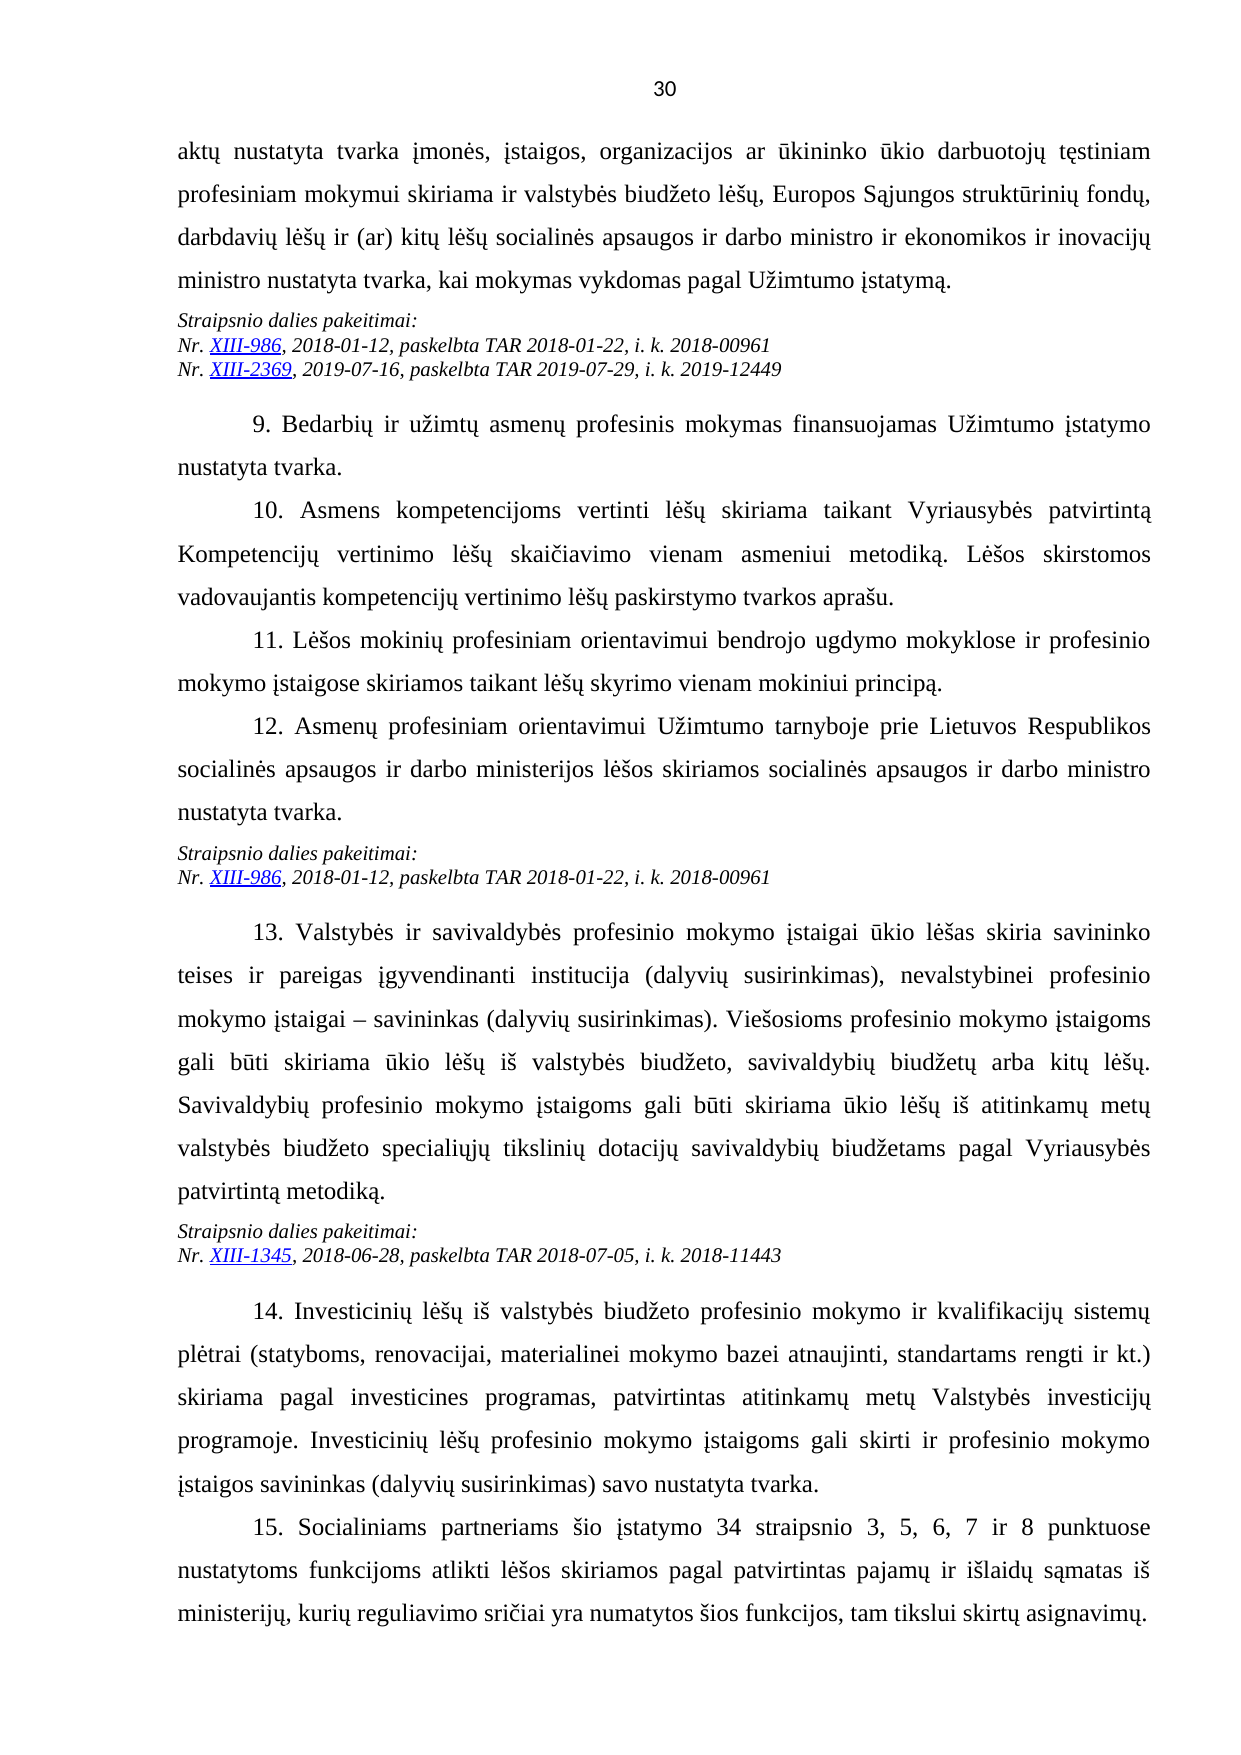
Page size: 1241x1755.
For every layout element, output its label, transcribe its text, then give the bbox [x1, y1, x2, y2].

text Straipsnio dalies pakeitimai: [177, 841, 1152, 865]
text Nr. XIII-986, 2018-01-12, paskelbta TAR 2018-01-22, i. k. 2018-00961 [177, 865, 1152, 889]
text 13. Valstybės ir savivaldybės profesinio mokymo įstaigai ūkio lėšas skiria savininko teises ir pareigas įgyvendinanti institucija (dalyvių susirinkimas), nevalstybinei profesinio mokymo įstaigai – savininkas (dalyvių susirinkimas). Viešosioms profesinio mokymo įstaigoms gali būti skiriama ūkio lėšų iš valstybės biudžeto, savivaldybių biudžetų arba kitų lėšų. Savivaldybių profesinio mokymo įstaigoms gali būti skiriama ūkio lėšų iš atitinkamų metų valstybės biudžeto specialiųjų tikslinių dotacijų savivaldybių biudžetams pagal Vyriausybės patvirtintą metodiką. [177, 917, 1152, 1205]
text Nr. XIII-986, 2018-01-12, paskelbta TAR 2018-01-22, i. k. 2018-00961 [177, 332, 1152, 357]
text Straipsnio dalies pakeitimai: [177, 1219, 1152, 1243]
text 15. Socialiniams partneriams šio įstatymo 34 straipsnio 3, 5, 6, 7 ir 8 punktuose nustatytoms funkcijoms atlikti lėšos skiriamos pagal patvirtintas pajamų ir išlaidų sąmatas iš ministerijų, kurių reguliavimo sričiai yra numatytos šios funkcijos, tam tikslui skirtų asignavimų. [177, 1512, 1152, 1627]
text 9. Bedarbių ir užimtų asmenų profesinis mokymas finansuojamas Užimtumo įstatymo nustatyta tvarka. [177, 409, 1152, 481]
text Straipsnio dalies pakeitimai: [177, 308, 1152, 332]
text Nr. XIII-1345, 2018-06-28, paskelbta TAR 2018-07-05, i. k. 2018-11443 [177, 1243, 1152, 1267]
text 12. Asmenų profesiniam orientavimui Užimtumo tarnyboje prie Lietuvos Respublikos socialinės apsaugos ir darbo ministerijos lėšos skiriamos socialinės apsaugos ir darbo ministro nustatyta tvarka. [177, 711, 1152, 826]
text 11. Lėšos mokinių profesiniam orientavimui bendrojo ugdymo mokyklose ir profesinio mokymo įstaigose skiriamos taikant lėšų skyrimo vienam mokiniui principą. [177, 625, 1152, 697]
text 14. Investicinių lėšų iš valstybės biudžeto profesinio mokymo ir kvalifikacijų sistemų plėtrai (statyboms, renovacijai, materialinei mokymo bazei atnaujinti, standartams rengti ir kt.) skiriama pagal investicines programas, patvirtintas atitinkamų metų Valstybės investicijų programoje. Investicinių lėšų profesinio mokymo įstaigoms gali skirti ir profesinio mokymo įstaigos savininkas (dalyvių susirinkimas) savo nustatyta tvarka. [177, 1296, 1152, 1497]
text aktų nustatyta tvarka įmonės, įstaigos, organizacijos ar ūkininko ūkio darbuotojų tęstiniam profesiniam mokymui skiriama ir valstybės biudžeto lėšų, Europos Sąjungos struktūrinių fondų, darbdavių lėšų ir (ar) kitų lėšų socialinės apsaugos ir darbo ministro ir ekonomikos ir inovacijų ministro nustatyta tvarka, kai mokymas vykdomas pagal Užimtumo įstatymą. [177, 136, 1152, 294]
text Nr. XIII-2369, 2019-07-16, paskelbta TAR 2019-07-29, i. k. 2019-12449 [177, 357, 1152, 381]
text 10. Asmens kompetencijoms vertinti lėšų skiriama taikant Vyriausybės patvirtintą Kompetencijų vertinimo lėšų skaičiavimo vienam asmeniui metodiką. Lėšos skirstomos vadovaujantis kompetencijų vertinimo lėšų paskirstymo tvarkos aprašu. [177, 496, 1152, 611]
